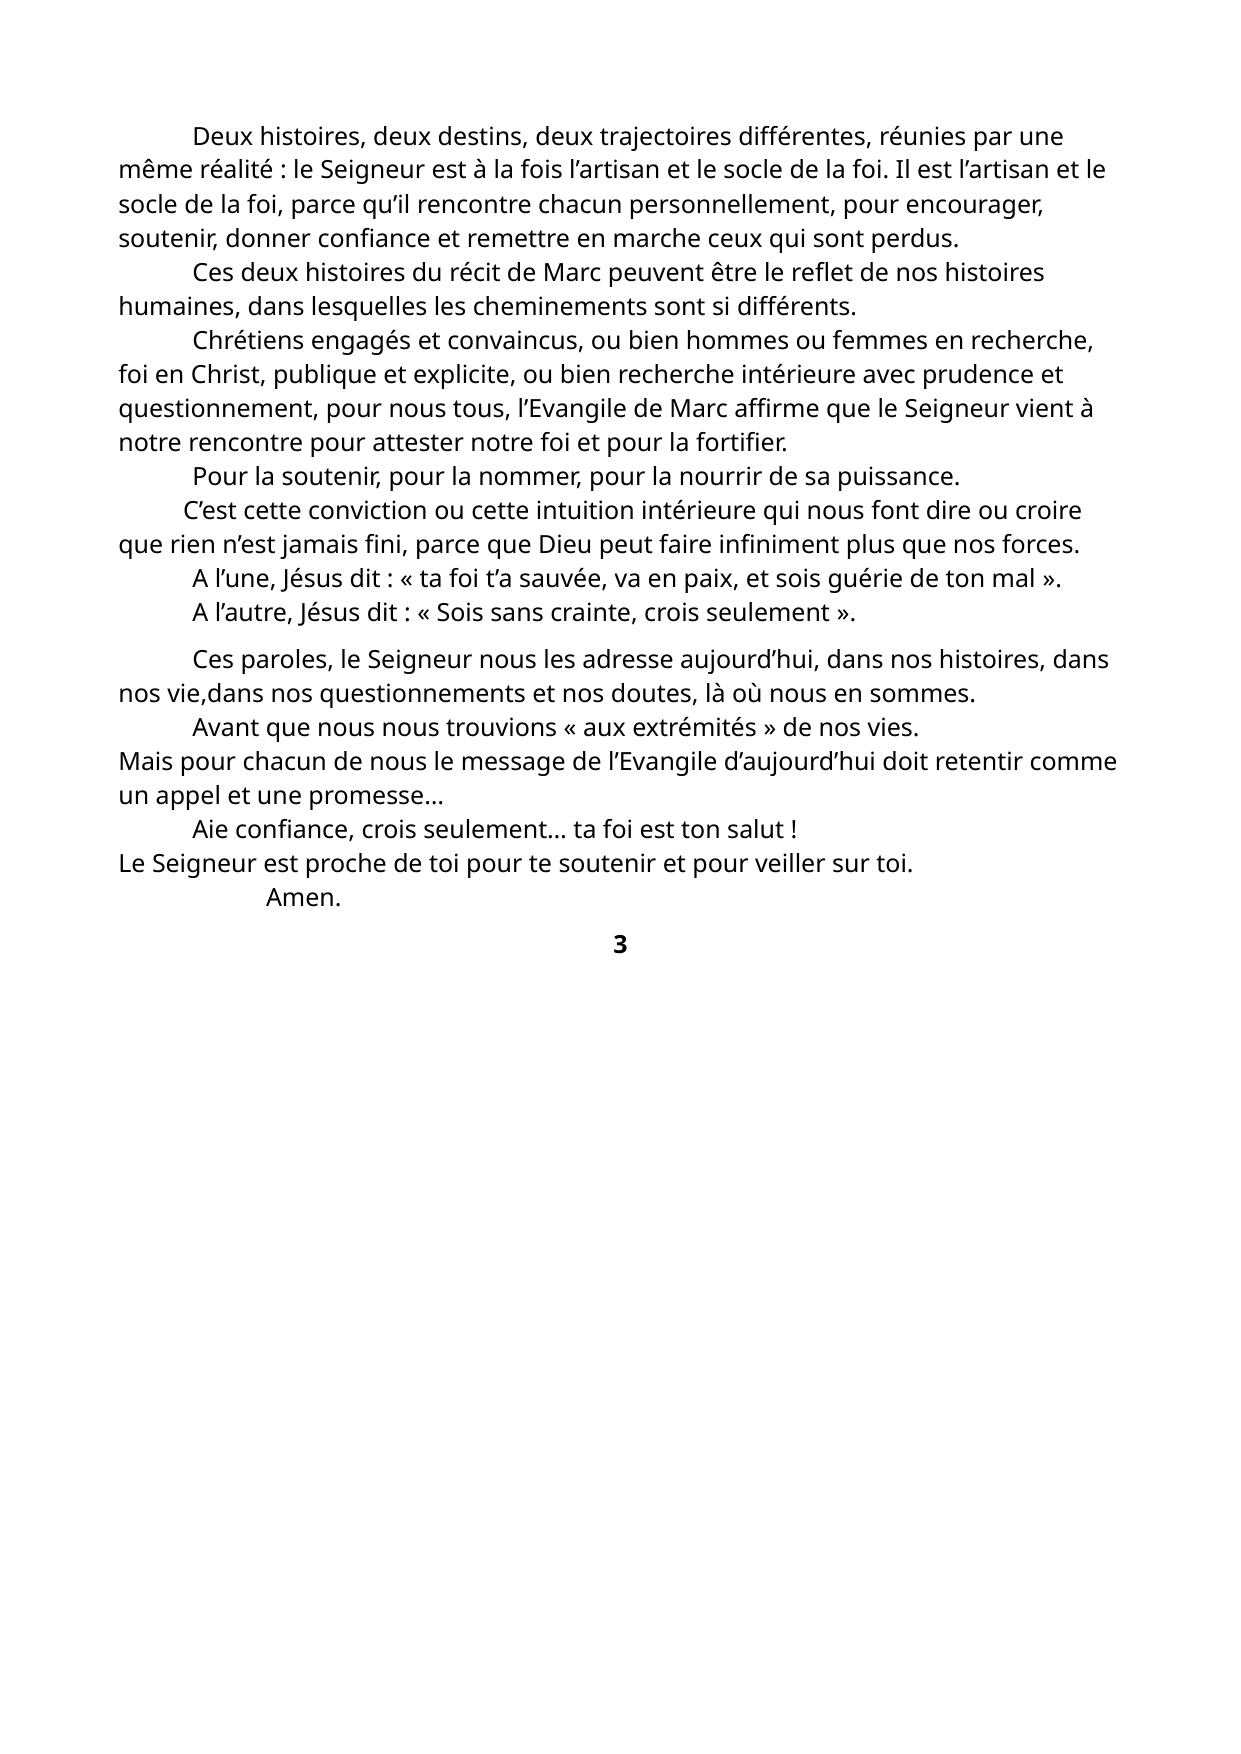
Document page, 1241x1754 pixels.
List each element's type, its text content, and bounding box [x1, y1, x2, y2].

text Ces paroles, le Seigneur nous les adresse aujourd’hui, dans nos histoires, dans nos vie,dans nos questionnements et nos doutes, là où nous en sommes. Avant que nous nous trouvions « aux extrémités » de nos vies. Mais pour chacun de nous le message de l’Evangile d’aujourd’hui doit retentir comme un appel et une promesse… Aie confiance, crois seulement… ta foi est ton salut ! Le Seigneur est proche de toi pour te soutenir et pour veiller sur toi. Amen. [118, 642, 1122, 914]
text Deux histoires, deux destins, deux trajectoires différentes, réunies par une même réalité : le Seigneur est à la fois l’artisan et le socle de la foi. Il est l’artisan et le socle de la foi, parce qu’il rencontre chacun personnellement, pour encourager, soutenir, donner confiance et remettre en marche ceux qui sont perdus. Ces deux histoires du récit de Marc peuvent être le reflet de nos histoires humaines, dans lesquelles les cheminements sont si différents. Chrétiens engagés et convaincus, ou bien hommes ou femmes en recherche, foi en Christ, publique et explicite, ou bien recherche intérieure avec prudence et questionnement, pour nous tous, l’Evangile de Marc affirme que le Seigneur vient à notre rencontre pour attester notre foi et pour la fortifier. Pour la soutenir, pour la nommer, pour la nourrir de sa puissance. C’est cette conviction ou cette intuition intérieure qui nous font dire ou croire que rien n’est jamais fini, parce que Dieu peut faire infiniment plus que nos forces. A l’une, Jésus dit : « ta foi t’a sauvée, va en paix, et sois guérie de ton mal ». A l’autre, Jésus dit : « Sois sans crainte, crois seulement ». [118, 118, 1122, 629]
text 3 [118, 927, 1122, 961]
